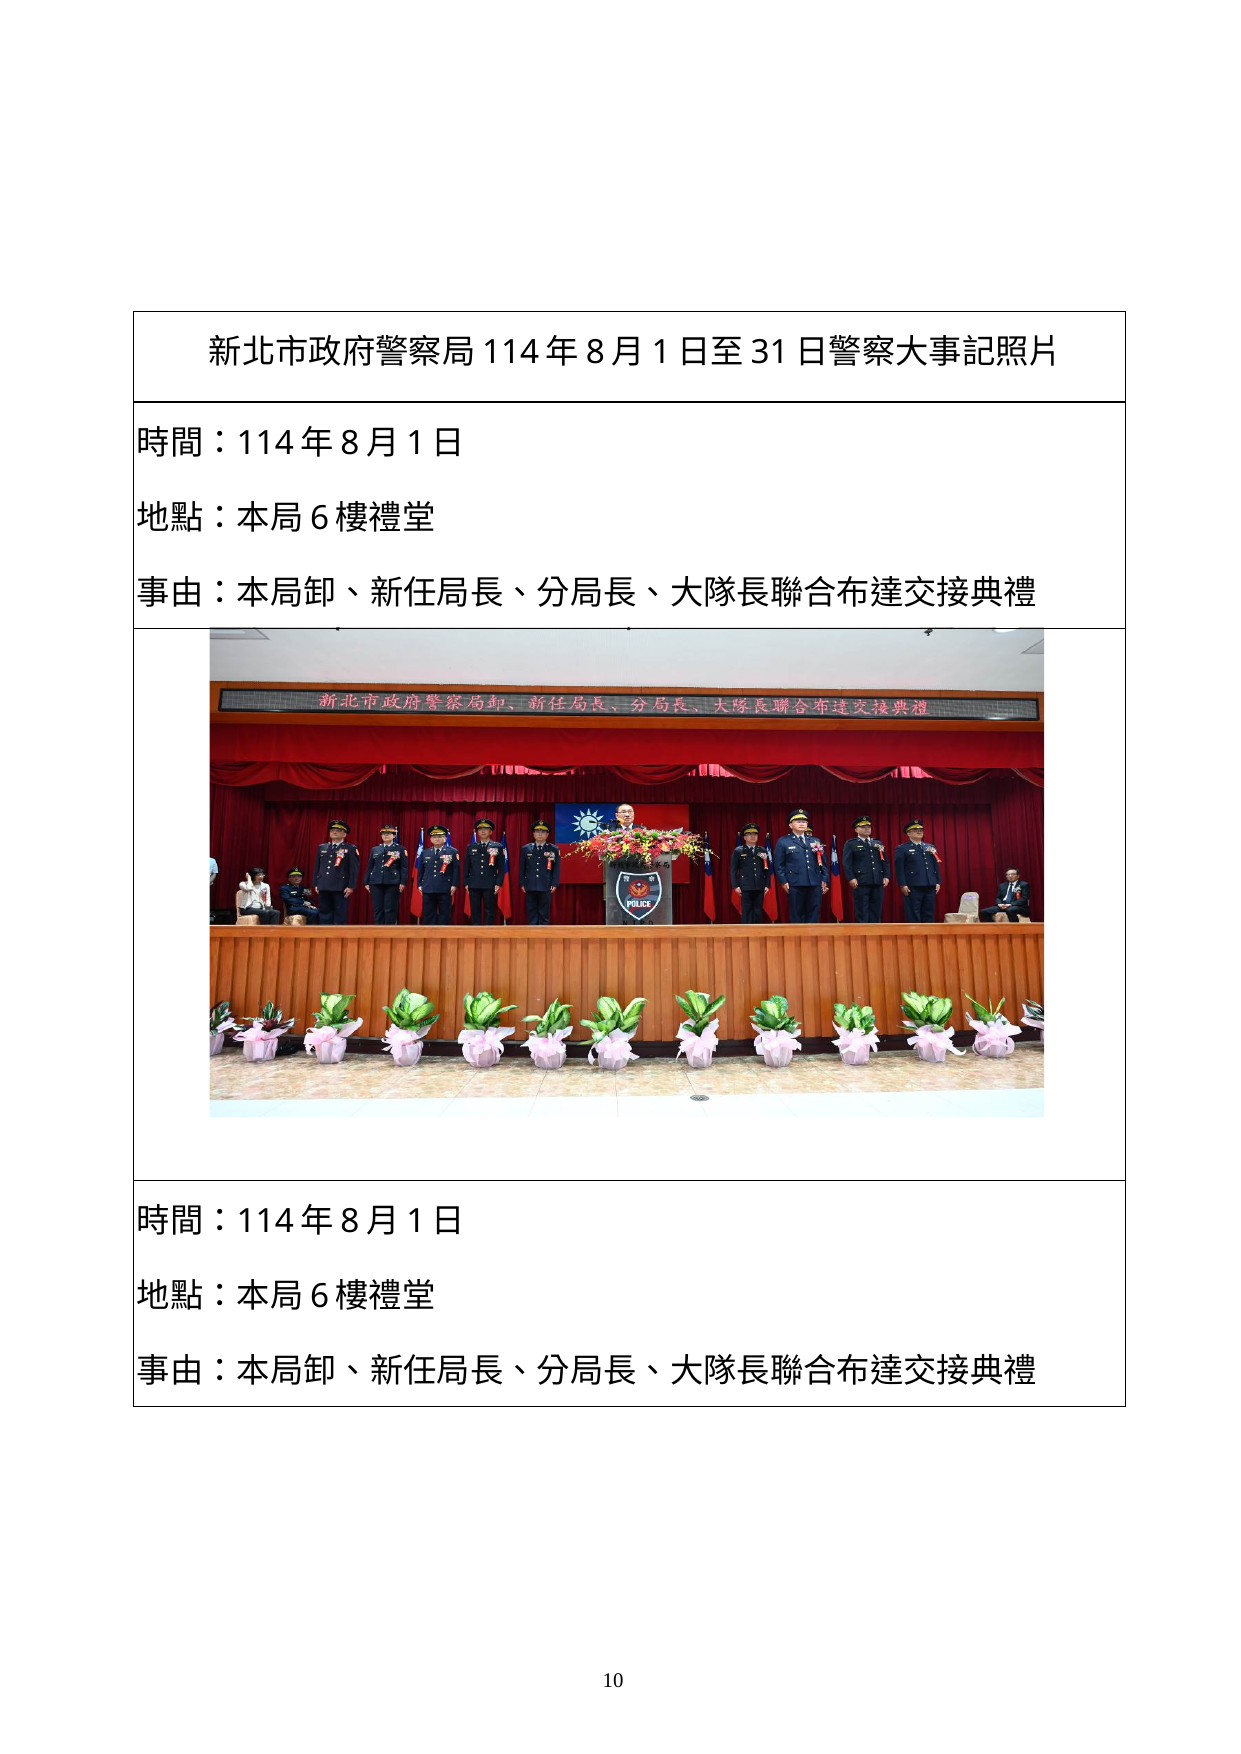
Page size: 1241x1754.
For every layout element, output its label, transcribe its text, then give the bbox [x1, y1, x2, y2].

table_cell [134, 629, 1125, 1180]
table_header 新北市政府警察局114年8月1日至31日警察大事記照片 [134, 312, 1125, 401]
table_cell 時間：114年8月1日 地點：本局6樓禮堂 事由：本局卸、新任局長、分局長、大隊長聯合布達交接典禮 [134, 403, 1125, 627]
table_cell 時間：114年8月1日 地點：本局6樓禮堂 事由：本局卸、新任局長、分局長、大隊長聯合布達交接典禮 [134, 1181, 1125, 1406]
